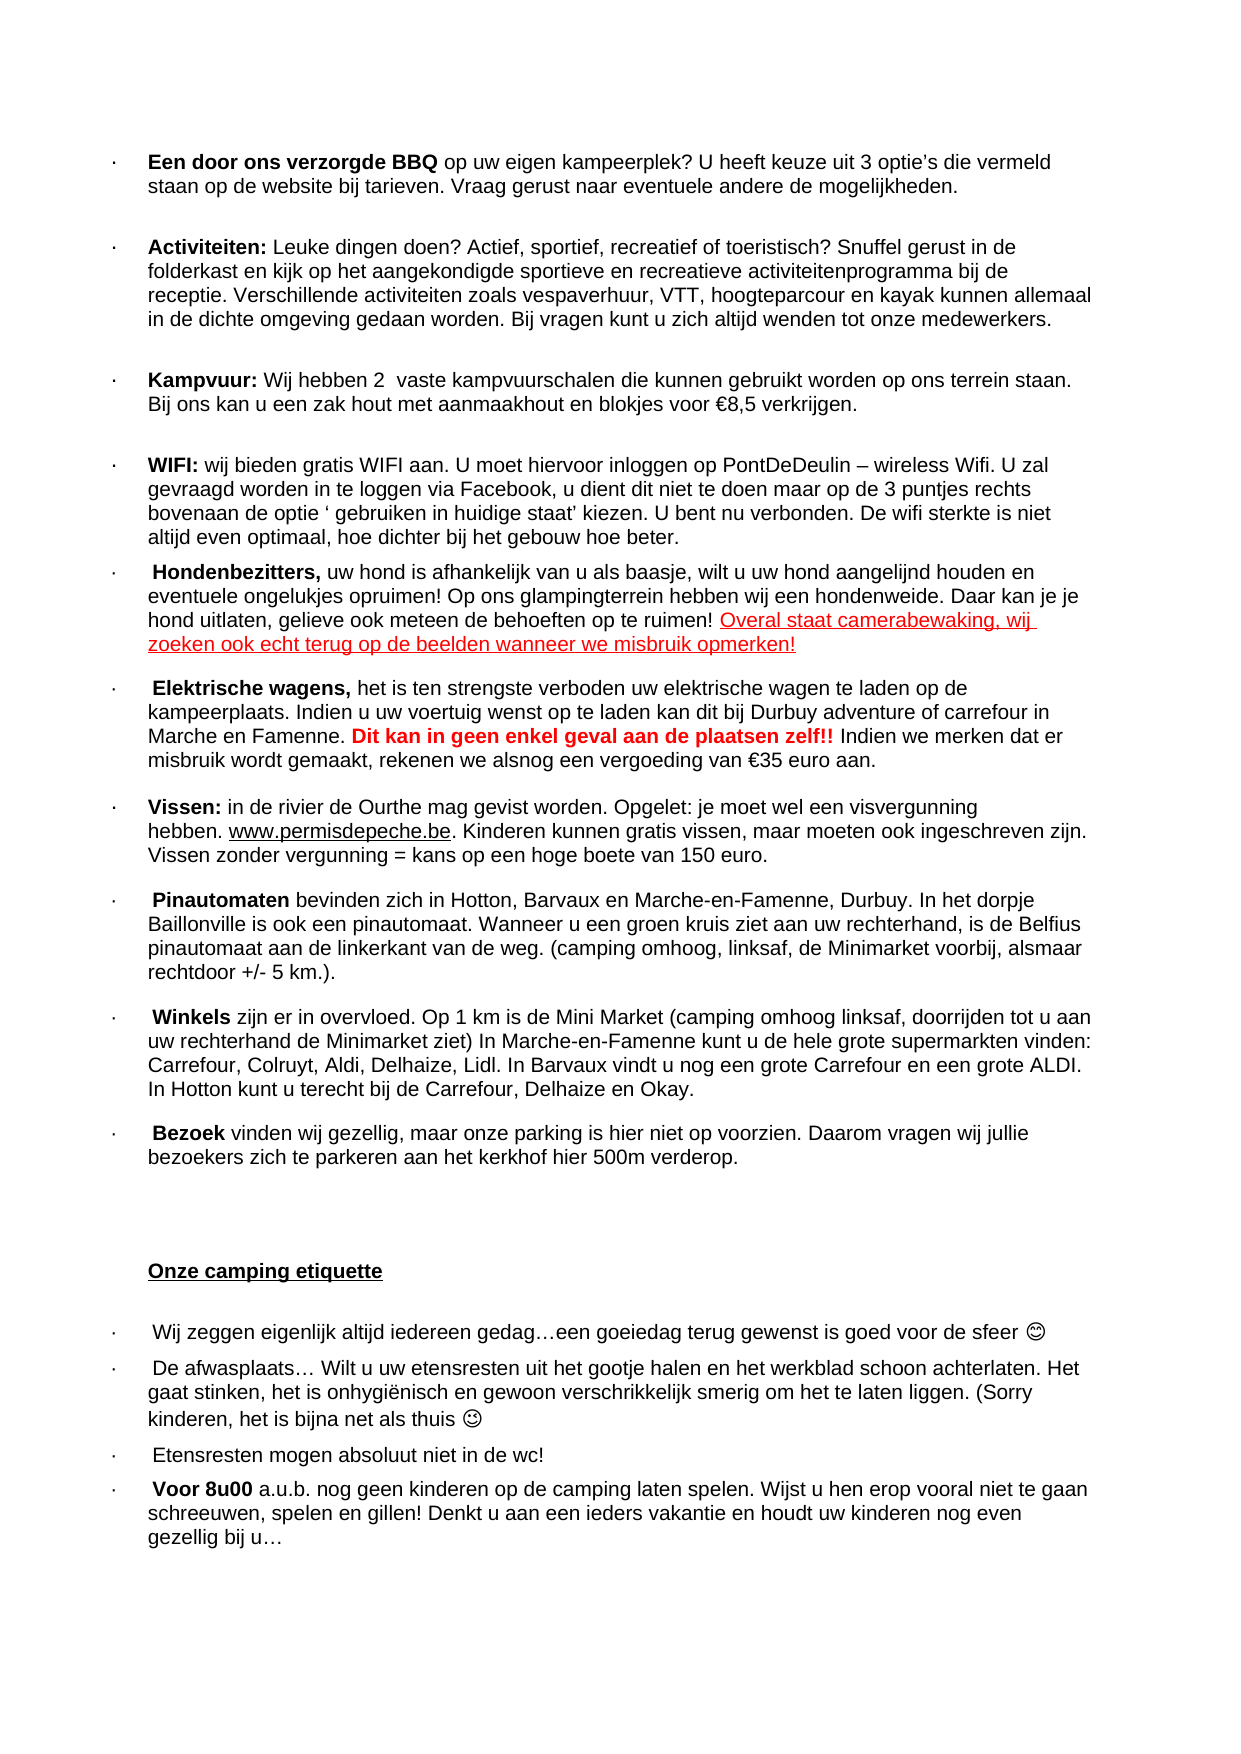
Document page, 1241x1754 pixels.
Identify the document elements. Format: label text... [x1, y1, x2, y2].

text · Etensresten mogen absoluut niet in de wc! [110, 1443, 1093, 1467]
text · Pinautomaten bevinden zich in Hotton, Barvaux en Marche-en-Famenne, Durbuy. In het dorpje Baillonville is ook een pinautomaat. Wanneer u een groen kruis ziet aan uw rechterhand, is de Belfius pinautomaat aan de linkerkant van de weg. (camping omhoog, linksaf, de Minimarket voorbij, alsmaar rechtdoor +/- 5 km.). [110, 888, 1093, 984]
text · Voor 8u00 a.u.b. nog geen kinderen op de camping laten spelen. Wijst u hen erop vooral niet te gaan schreeuwen, spelen en gillen! Denkt u aan een ieders vakantie en houdt uw kinderen nog even gezellig bij u… [110, 1477, 1093, 1549]
text · Wij zeggen eigenlijk altijd iedereen gedag…een goeiedag terug gewenst is goed voor de sfeer 😊 [110, 1317, 1093, 1346]
list WIFI: wij bieden gratis WIFI aan. U moet hiervoor inloggen op PontDeDeulin – wireless Wifi. U zal gevraagd worden in te loggen via Facebook, u dient dit niet te doen maar op de 3 puntjes rechts bovenaan de optie ‘ gebruiken in huidige staat’ kiezen. U bent nu verbonden. De wifi sterkte is niet altijd even optimaal, hoe dichter bij het gebouw hoe beter. [110, 451, 1093, 549]
text · Bezoek vinden wij gezellig, maar onze parking is hier niet op voorzien. Daarom vragen wij jullie bezoekers zich te parkeren aan het kerkhof hier 500m verderop. [110, 1121, 1093, 1169]
text · Winkels zijn er in overvloed. Op 1 km is de Mini Market (camping omhoog linksaf, doorrijden tot u aan uw rechterhand de Minimarket ziet) In Marche-en-Famenne kunt u de hele grote supermarkten vinden: Carrefour, Colruyt, Aldi, Delhaize, Lidl. In Barvaux vindt u nog een grote Carrefour en een grote ALDI. In Hotton kunt u terecht bij de Carrefour, Delhaize en Okay. [110, 1004, 1093, 1100]
text · Hondenbezitters, uw hond is afhankelijk van u als baasje, wilt u uw hond aangelijnd houden en eventuele ongelukjes opruimen! Op ons glampingterrein hebben wij een hondenweide. Daar kan je je hond uitlaten, gelieve ook meteen de behoeften op te ruimen! Overal staat camerabewaking, wij zoeken ook echt terug op de beelden wanneer we misbruik opmerken! [110, 559, 1093, 655]
text Onze camping etiquette [148, 1259, 1093, 1283]
list Kampvuur: Wij hebben 2 vaste kampvuurschalen die kunnen gebruikt worden op ons terrein staan. Bij ons kan u een zak hout met aanmaakhout en blokjes voor €8,5 verkrijgen. [110, 366, 1093, 416]
text · Elektrische wagens, het is ten strengste verboden uw elektrische wagen te laden op de kampeerplaats. Indien u uw voertuig wenst op te laden kan dit bij Durbuy adventure of carrefour in Marche en Famenne. Dit kan in geen enkel geval aan de plaatsen zelf!! Indien we merken dat er misbruik wordt gemaakt, rekenen we alsnog een vergoeding van €35 euro aan. [110, 676, 1093, 772]
list Een door ons verzorgde BBQ op uw eigen kampeerplek? U heeft keuze uit 3 optie’s die vermeld staan op de website bij tarieven. Vraag gerust naar eventuele andere de mogelijkheden. [110, 148, 1093, 198]
list Activiteiten: Leuke dingen doen? Actief, sportief, recreatief of toeristisch? Snuffel gerust in de folderkast en kijk op het aangekondigde sportieve en recreatieve activiteitenprogramma bij de receptie. Verschillende activiteiten zoals vespaverhuur, VTT, hoogteparcour en kayak kunnen allemaal in de dichte omgeving gedaan worden. Bij vragen kunt u zich altijd wenden tot onze medewerkers. [110, 233, 1093, 331]
text · De afwasplaats… Wilt u uw etensresten uit het gootje halen en het werkblad schoon achterlaten. Het gaat stinken, het is onhygiënisch en gewoon verschrikkelijk smerig om het te laten liggen. (Sorry kinderen, het is bijna net als thuis 😉 [110, 1356, 1093, 1432]
list Vissen: in de rivier de Ourthe mag gevist worden. Opgelet: je moet wel een visvergunning hebben. www.permisdepeche.be. Kinderen kunnen gratis vissen, maar moeten ook ingeschreven zijn. Vissen zonder vergunning = kans op een hoge boete van 150 euro. [110, 793, 1093, 867]
